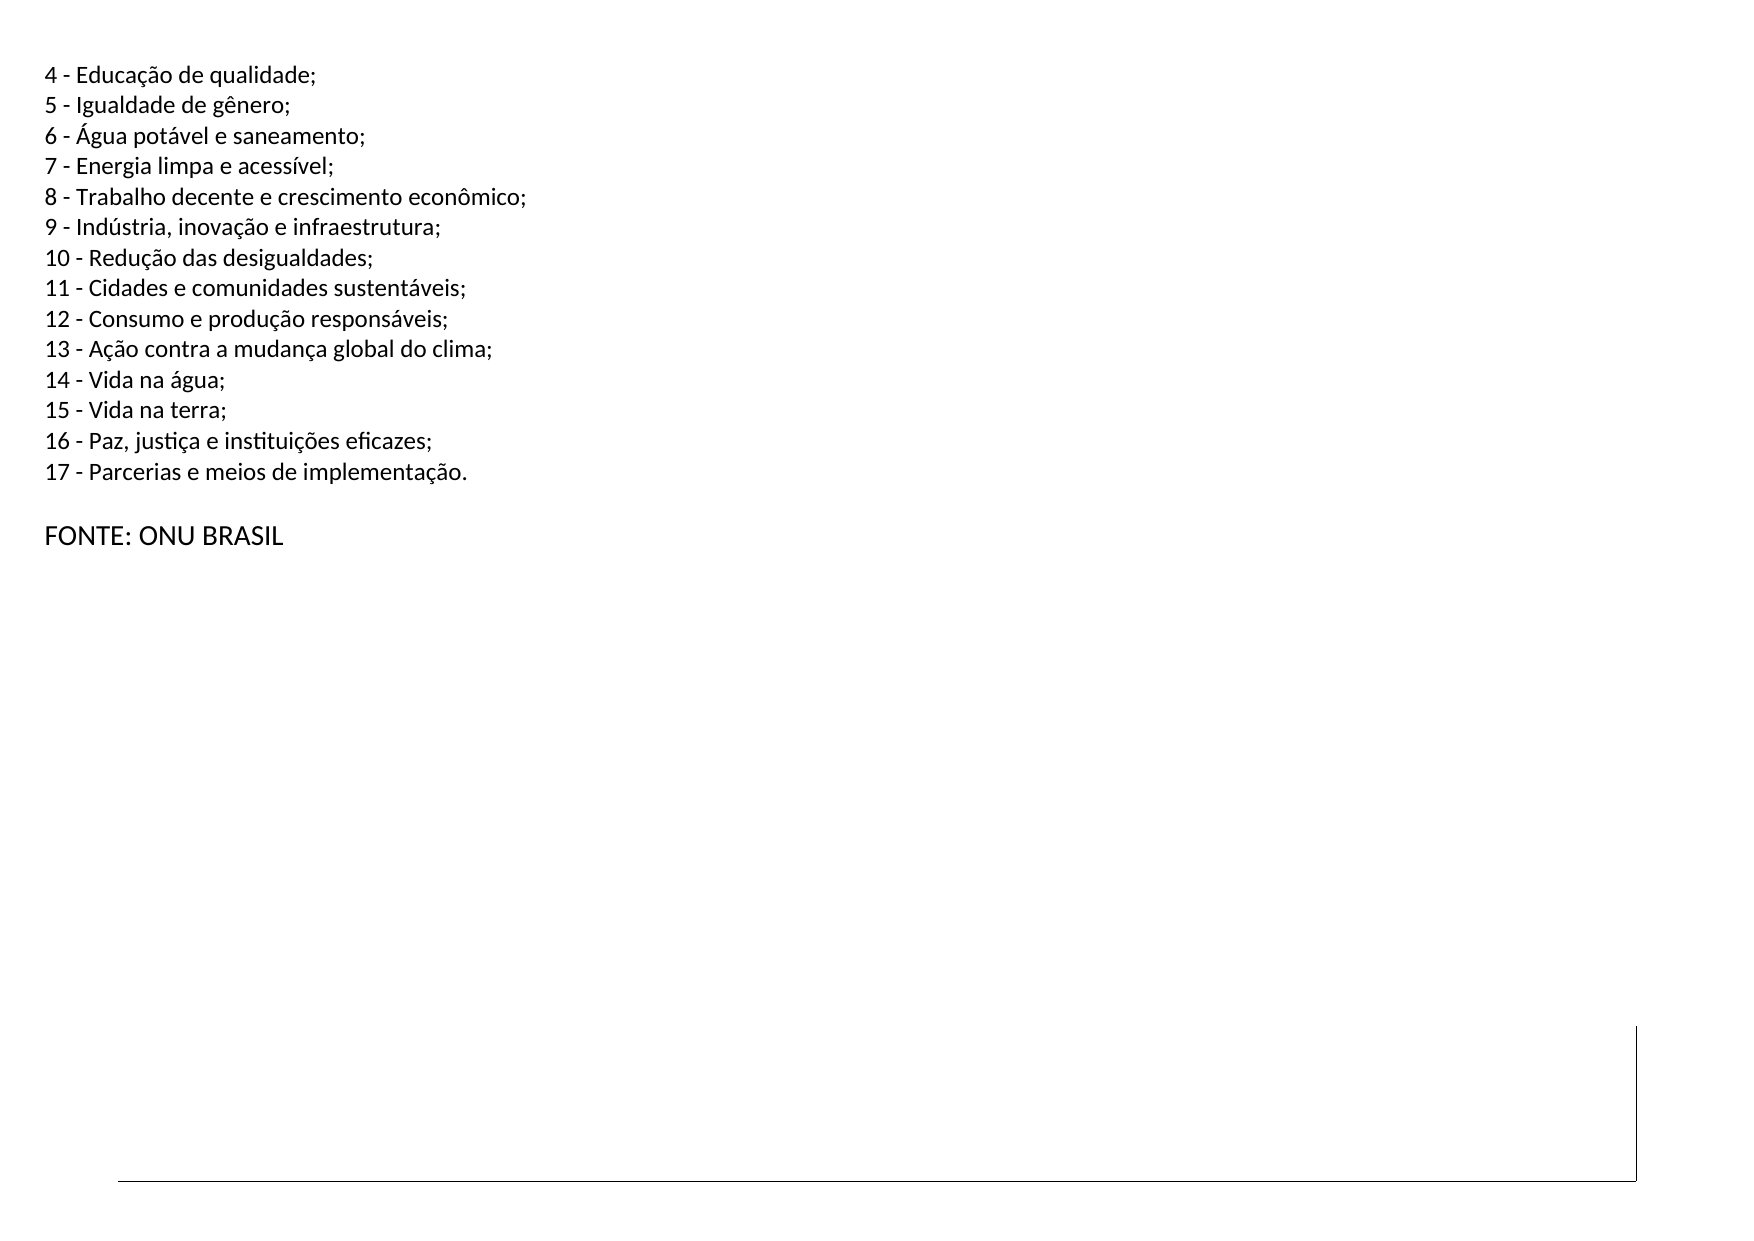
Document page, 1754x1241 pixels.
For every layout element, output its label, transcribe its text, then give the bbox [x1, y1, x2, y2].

text 15 - Vida na terra; [44, 395, 1712, 425]
text 9 - Indústria, inovação e infraestrutura; [44, 212, 1712, 242]
text 8 - Trabalho decente e crescimento econômico; [44, 181, 1712, 212]
text 11 - Cidades e comunidades sustentáveis; [44, 273, 1712, 303]
text 5 - Igualdade de gênero; [44, 89, 1712, 120]
text 13 - Ação contra a mudança global do clima; [44, 334, 1712, 364]
text 16 - Paz, justiça e instituições eficazes; [44, 425, 1712, 456]
text FONTE: ONU BRASIL [44, 517, 1636, 552]
text 14 - Vida na água; [44, 364, 1712, 395]
text 10 - Redução das desigualdades; [44, 242, 1712, 273]
text 4 - Educação de qualidade; [44, 59, 1712, 89]
text 12 - Consumo e produção responsáveis; [44, 303, 1712, 334]
text 7 - Energia limpa e acessível; [44, 151, 1712, 181]
text 17 - Parcerias e meios de implementação. [44, 456, 1712, 486]
text 6 - Água potável e saneamento; [44, 120, 1712, 151]
